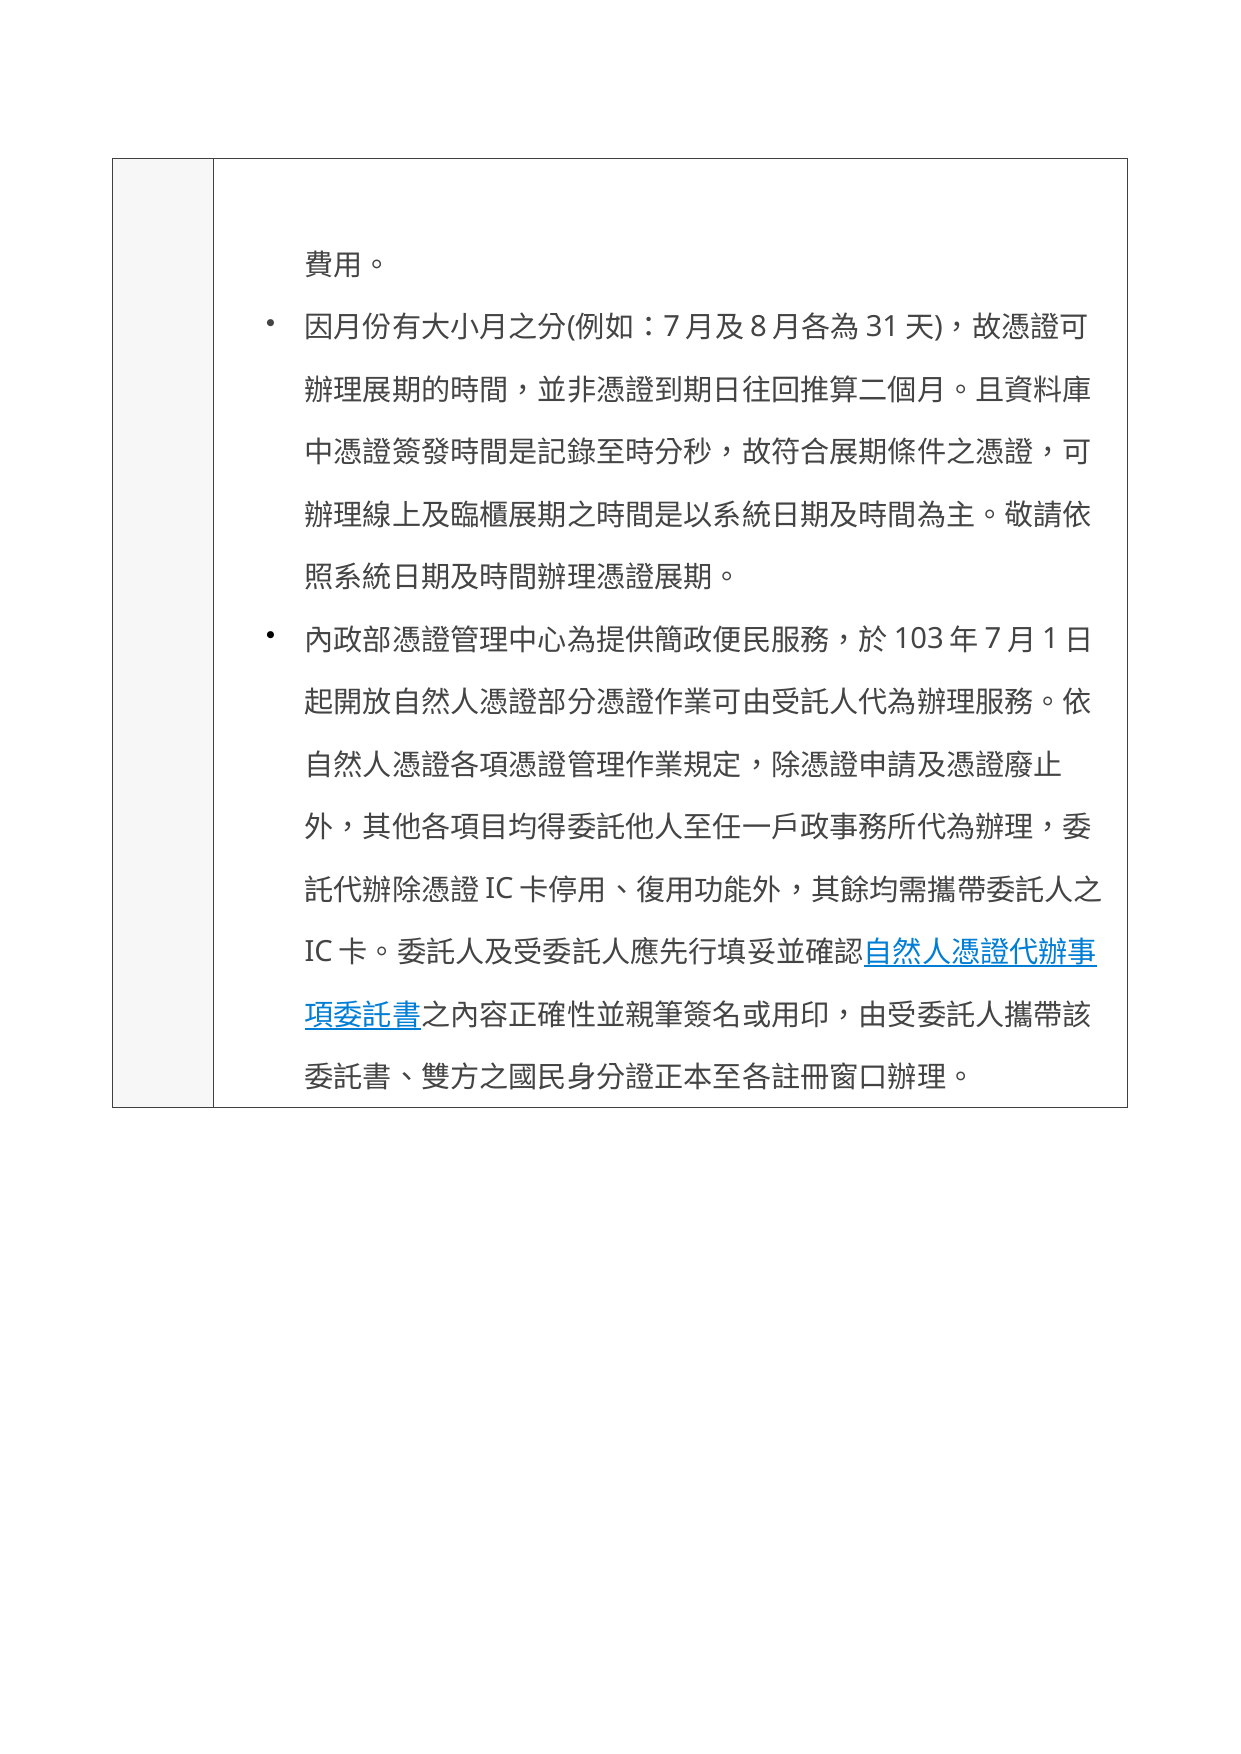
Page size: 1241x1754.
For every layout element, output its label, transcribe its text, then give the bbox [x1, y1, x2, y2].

table_cell 符合展期條件的憑證不論何時進行展期，皆自憑證效期到期日起算展期三年。例如：用戶憑證到期日為107年5月1日，則於辦理憑證展期後，效期可延長至110年5月1日止。 若用戶無法順利於線上完成辦理展期者，請用戶本人親自攜帶國民身分證與自然人憑證，至各地戶政事務所自然人憑證申辦櫃檯辦理憑證展期。(不限戶籍地，可跨縣巿辦理) 基於便民服務，無論採用線上或者臨櫃辦理憑證展期均不收取費用。 因月份有大小月之分(例如：7月及8月各為31天)，故憑證可辦理展期的時間，並非憑證到期日往回推算二個月。且資料庫中憑證簽發時間是記錄至時分秒，故符合展期條件之憑證，可辦理線上及臨櫃展期之時間是以系統日期及時間為主。敬請依照系統日期及時間辦理憑證展期。 內政部憑證管理中心為提供簡政便民服務，於103年7月1日起開放自然人憑證部分憑證作業可由受託人代為辦理服務。依自然人憑證各項憑證管理作業規定，除憑證申請及憑證廢止外，其他各項目均得委託他人至任一戶政事務所代為辦理，委託代辦除憑證IC卡停用、復用功能外，其餘均需攜帶委託人之IC卡。委託人及受委託人應先行填妥並確認自然人憑證代辦事項委託書之內容正確性並親筆簽名或用印，由受委託人攜帶該委託書、雙方之國民身分證正本至各註冊窗口辦理。 [214, 159, 1127, 1107]
table_cell [113, 159, 213, 1107]
